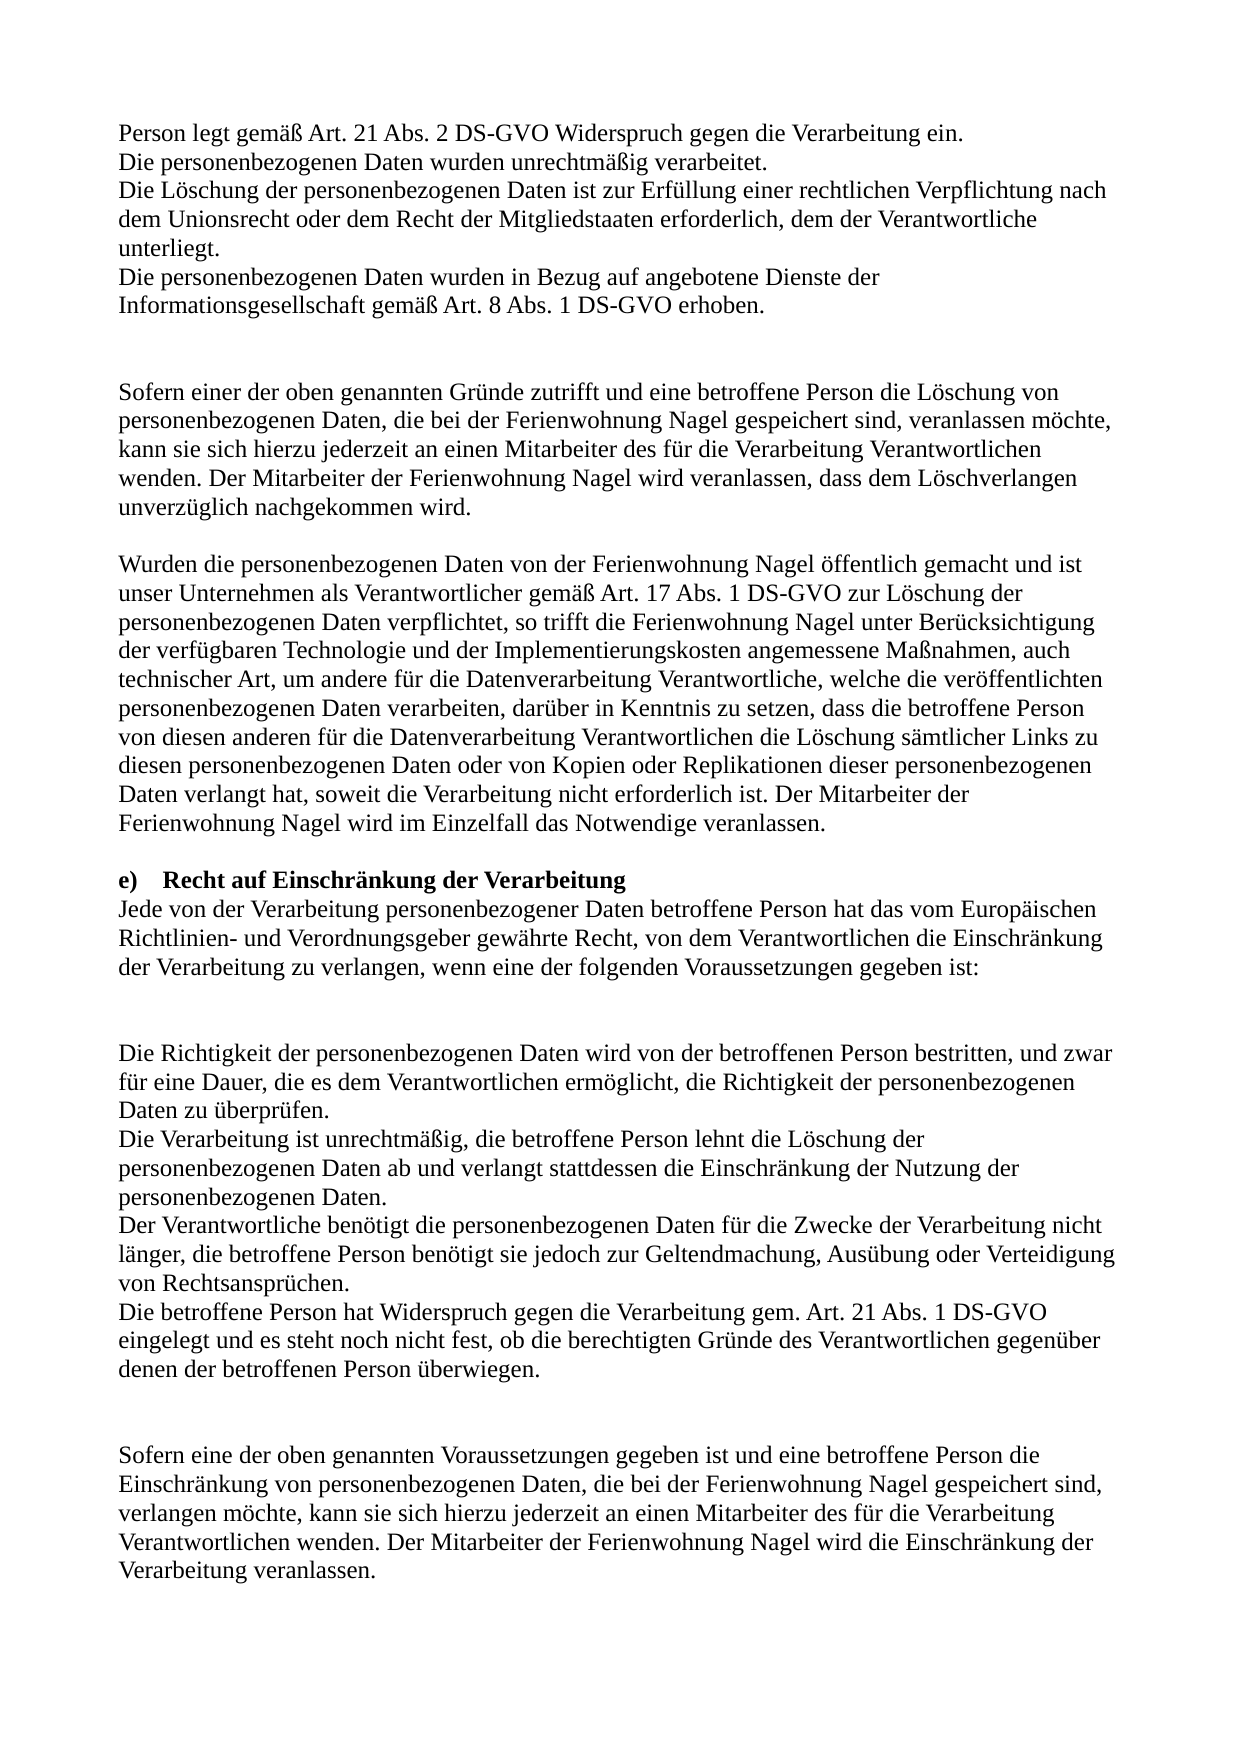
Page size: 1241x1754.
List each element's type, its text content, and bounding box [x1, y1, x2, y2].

text Die personenbezogenen Daten wurden in Bezug auf angebotene Dienste der Informationsgesellschaft gemäß Art. 8 Abs. 1 DS-GVO erhoben. [118, 262, 1122, 319]
text Die Löschung der personenbezogenen Daten ist zur Erfüllung einer rechtlichen Verpflichtung nach dem Unionsrecht oder dem Recht der Mitgliedstaaten erforderlich, dem der Verantwortliche unterliegt. [118, 176, 1122, 262]
text Die betroffene Person hat Widerspruch gegen die Verarbeitung gem. Art. 21 Abs. 1 DS-GVO eingelegt und es steht noch nicht fest, ob die berechtigten Gründe des Verantwortlichen gegenüber denen der betroffenen Person überwiegen. [118, 1297, 1122, 1383]
text Die Richtigkeit der personenbezogenen Daten wird von der betroffenen Person bestritten, und zwar für eine Dauer, die es dem Verantwortlichen ermöglicht, die Richtigkeit der personenbezogenen Daten zu überprüfen. [118, 1038, 1122, 1124]
text Person legt gemäß Art. 21 Abs. 2 DS-GVO Widerspruch gegen die Verarbeitung ein. [118, 118, 1122, 147]
text Die Verarbeitung ist unrechtmäßig, die betroffene Person lehnt die Löschung der personenbezogenen Daten ab und verlangt stattdessen die Einschränkung der Nutzung der personenbezogenen Daten. [118, 1124, 1122, 1211]
text Wurden die personenbezogenen Daten von der Ferienwohnung Nagel öffentlich gemacht und ist unser Unternehmen als Verantwortlicher gemäß Art. 17 Abs. 1 DS-GVO zur Löschung der personenbezogenen Daten verpflichtet, so trifft die Ferienwohnung Nagel unter Berücksichtigung der verfügbaren Technologie und der Implementierungskosten angemessene Maßnahmen, auch technischer Art, um andere für die Datenverarbeitung Verantwortliche, welche die veröffentlichten personenbezogenen Daten verarbeiten, darüber in Kenntnis zu setzen, dass die betroffene Person von diesen anderen für die Datenverarbeitung Verantwortlichen die Löschung sämtlicher Links zu diesen personenbezogenen Daten oder von Kopien oder Replikationen dieser personenbezogenen Daten verlangt hat, soweit die Verarbeitung nicht erforderlich ist. Der Mitarbeiter der Ferienwohnung Nagel wird im Einzelfall das Notwendige veranlassen. [118, 549, 1122, 837]
text Jede von der Verarbeitung personenbezogener Daten betroffene Person hat das vom Europäischen Richtlinien- und Verordnungsgeber gewährte Recht, von dem Verantwortlichen die Einschränkung der Verarbeitung zu verlangen, wenn eine der folgenden Voraussetzungen gegeben ist: [118, 894, 1122, 981]
text e) Recht auf Einschränkung der Verarbeitung [118, 866, 1122, 894]
text Die personenbezogenen Daten wurden unrechtmäßig verarbeitet. [118, 147, 1122, 176]
text Sofern eine der oben genannten Voraussetzungen gegeben ist und eine betroffene Person die Einschränkung von personenbezogenen Daten, die bei der Ferienwohnung Nagel gespeichert sind, verlangen möchte, kann sie sich hierzu jederzeit an einen Mitarbeiter des für die Verarbeitung Verantwortlichen wenden. Der Mitarbeiter der Ferienwohnung Nagel wird die Einschränkung der Verarbeitung veranlassen. [118, 1441, 1122, 1584]
text Sofern einer der oben genannten Gründe zutrifft und eine betroffene Person die Löschung von personenbezogenen Daten, die bei der Ferienwohnung Nagel gespeichert sind, veranlassen möchte, kann sie sich hierzu jederzeit an einen Mitarbeiter des für die Verarbeitung Verantwortlichen wenden. Der Mitarbeiter der Ferienwohnung Nagel wird veranlassen, dass dem Löschverlangen unverzüglich nachgekommen wird. [118, 377, 1122, 521]
text Der Verantwortliche benötigt die personenbezogenen Daten für die Zwecke der Verarbeitung nicht länger, die betroffene Person benötigt sie jedoch zur Geltendmachung, Ausübung oder Verteidigung von Rechtsansprüchen. [118, 1211, 1122, 1297]
